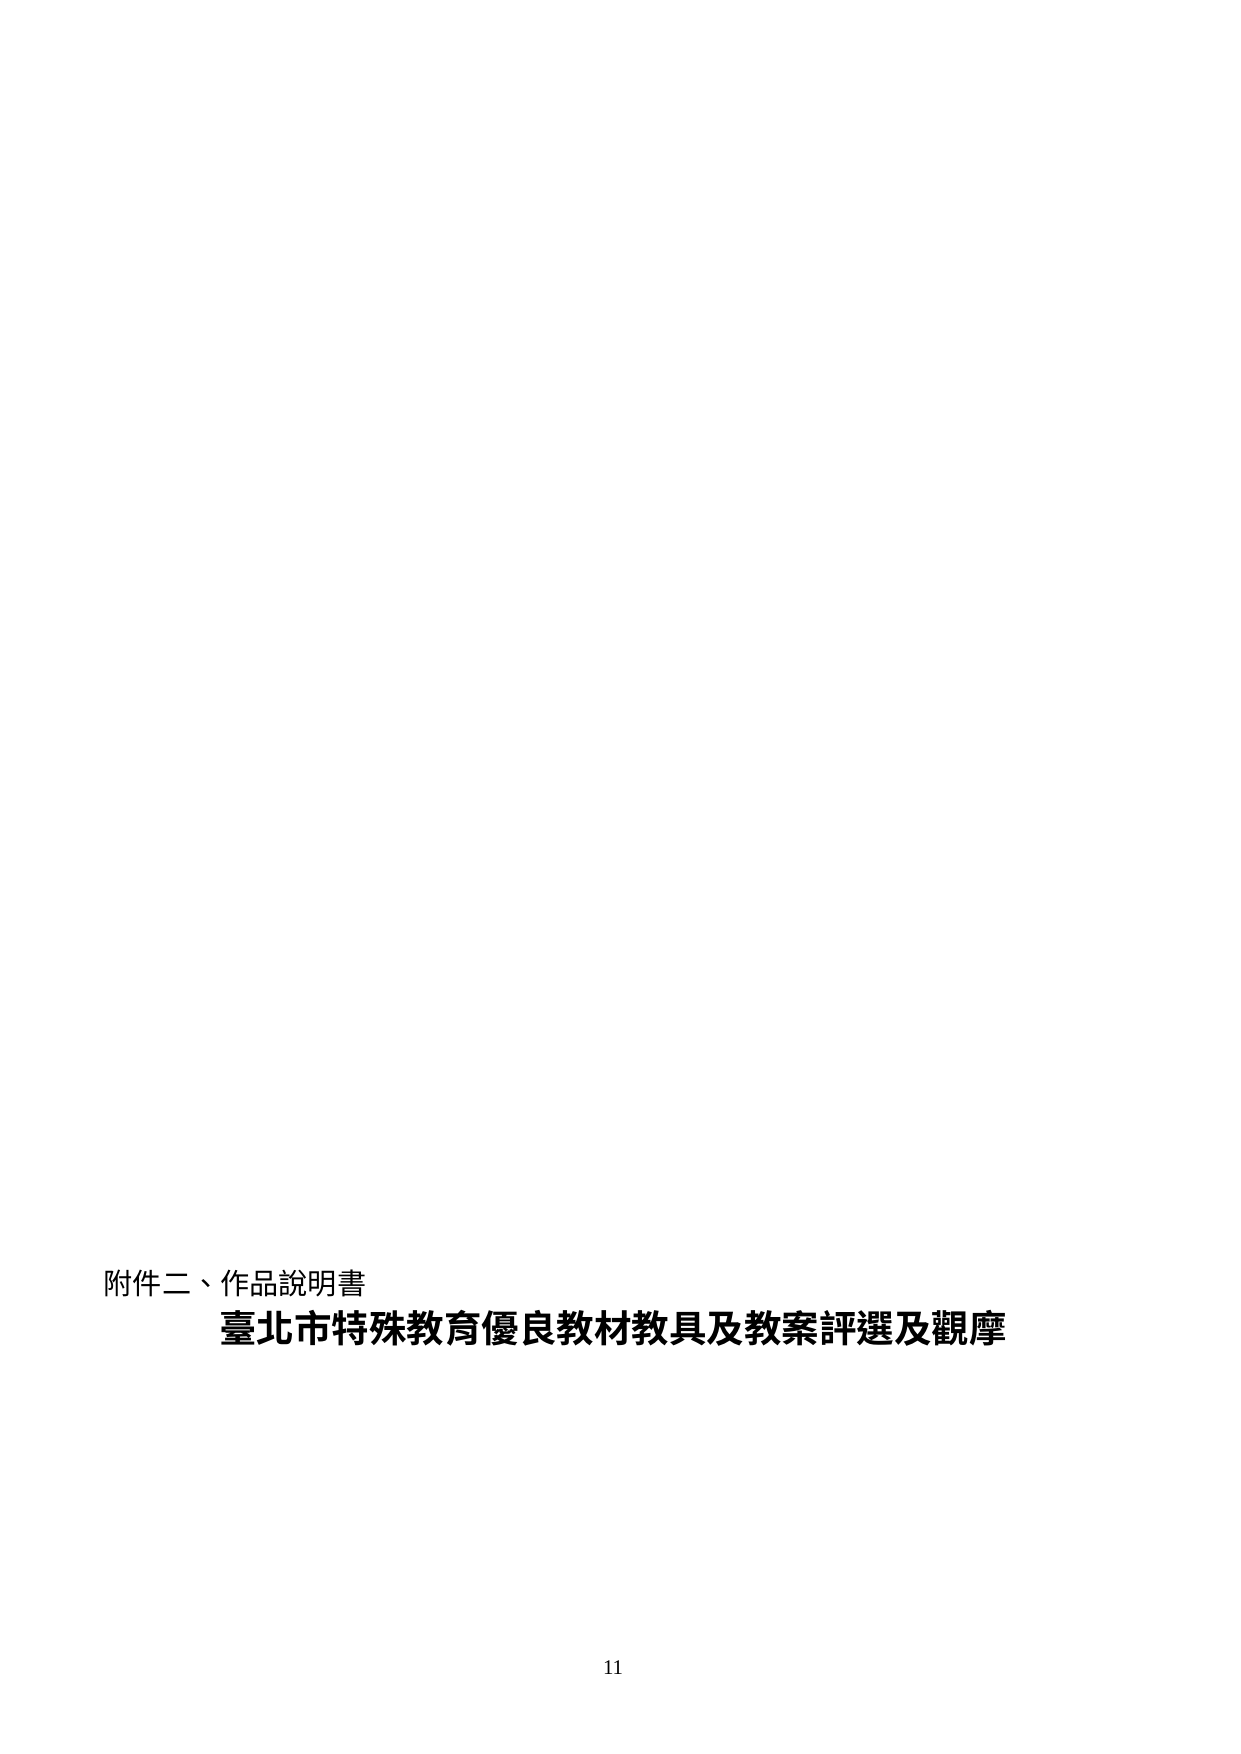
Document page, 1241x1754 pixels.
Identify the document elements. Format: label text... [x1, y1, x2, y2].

text 附件二、作品說明書 [103, 1240, 1122, 1302]
text 臺北市特殊教育優良教材教具及教案評選及觀摩 [103, 1302, 1122, 1352]
